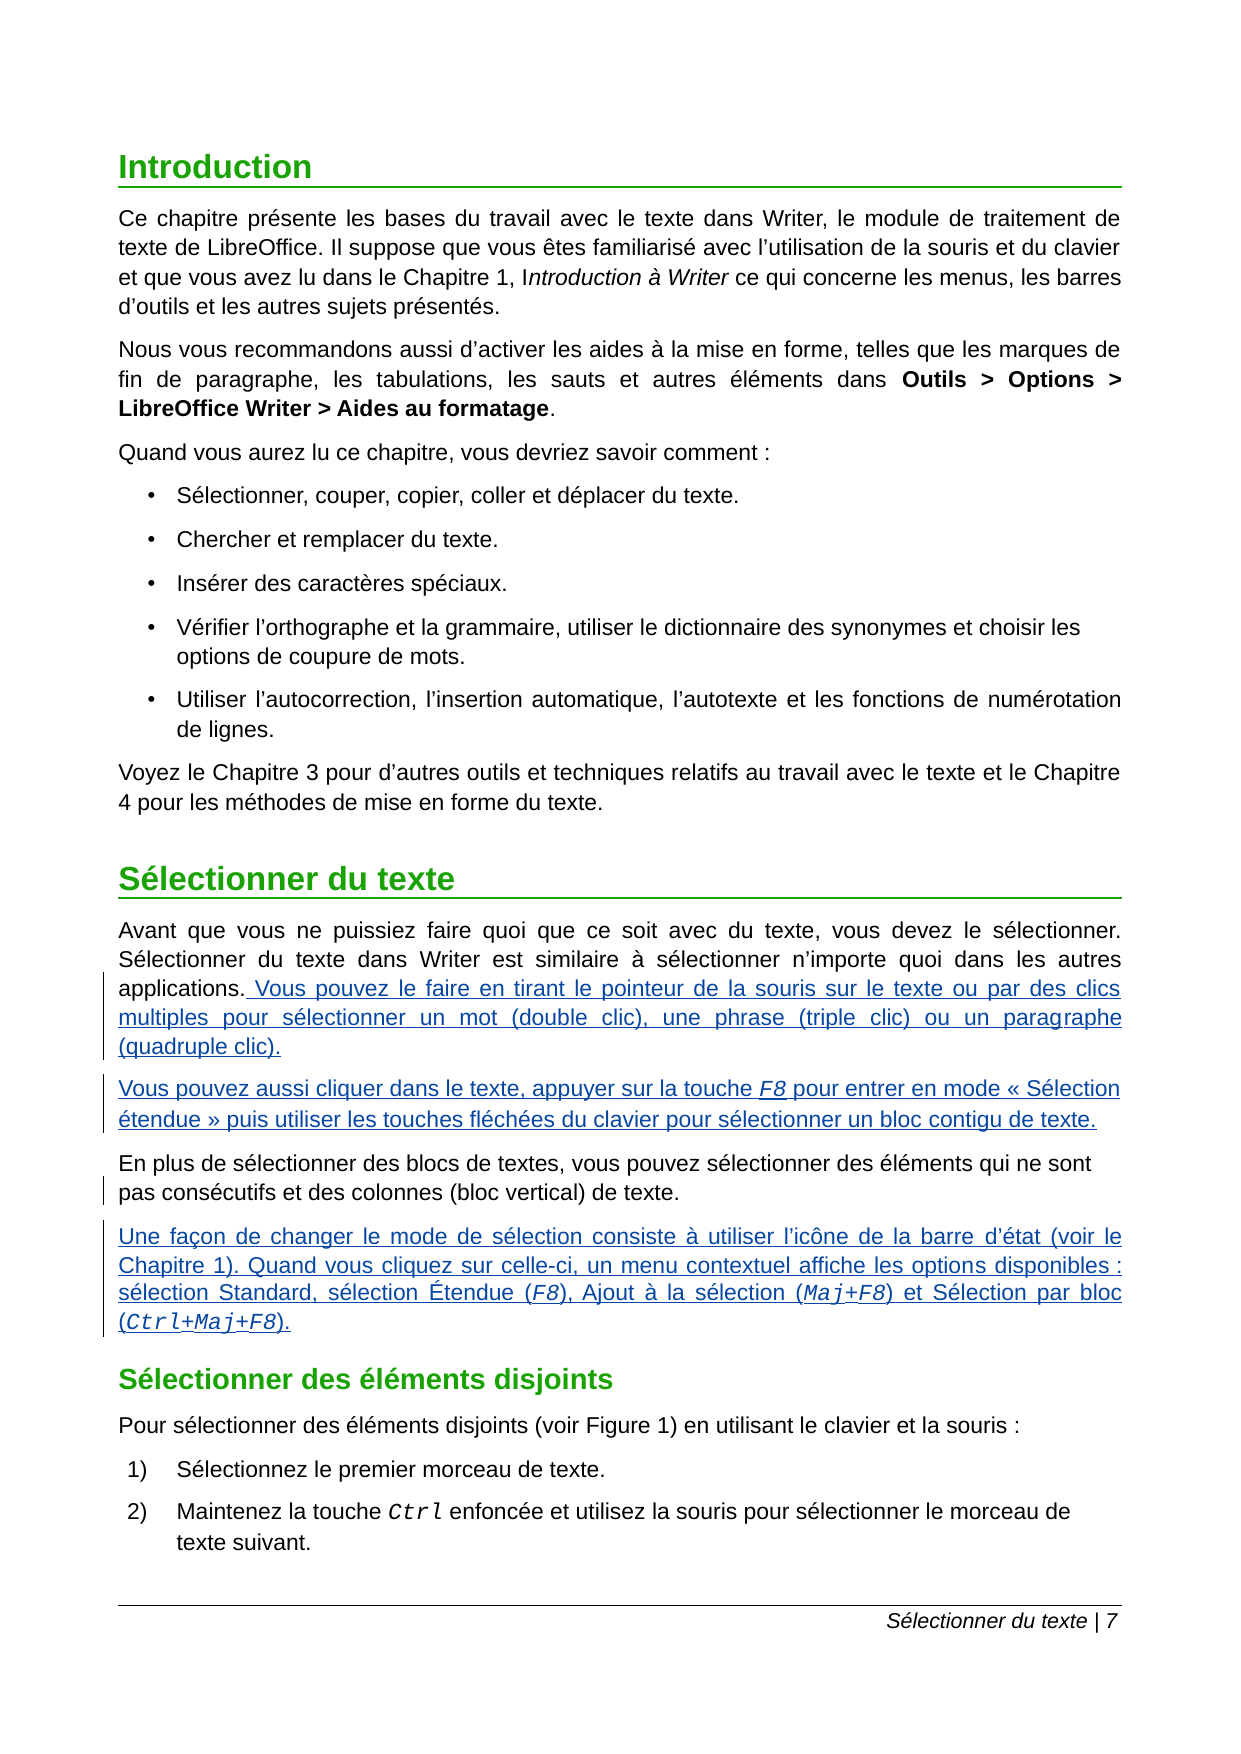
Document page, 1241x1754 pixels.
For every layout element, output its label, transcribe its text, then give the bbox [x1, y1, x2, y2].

list Vérifier l’orthographe et la grammaire, utiliser le dictionnaire des synonymes et choisir les options de coupure de mots. [147, 611, 1122, 669]
text Voyez le Chapitre 3 pour d’autres outils et techniques relatifs au travail avec le texte et le Chapitre 4 pour les méthodes de mise en forme du texte. [118, 757, 1122, 815]
text Nous vous recommandons aussi d’activer les aides à la mise en forme, telles que les marques de fin de paragraphe, les tabulations, les sauts et autres éléments dans Outils > Options > LibreOffice Writer > Aides au formatage. [118, 334, 1122, 421]
list Chercher et remplacer du texte. [147, 523, 1122, 552]
list Sélectionner, couper, copier, coller et déplacer du texte. [147, 479, 1122, 509]
text En plus de sélectionner des blocs de textes, vous pouvez sélectionner des éléments qui ne sont pas consécutifs et des colonnes (bloc vertical) de texte. [118, 1147, 1122, 1205]
text Avant que vous ne puissiez faire quoi que ce soit avec du texte, vous devez le sélectionner. Sélectionner du texte dans Writer est similaire à sélectionner n’importe quoi dans les autres applications. Vous pouvez le faire en tirant le pointeur de la souris sur le texte ou par des clics multiples pour sélectionner un mot (double clic), une phrase (triple clic) ou un paragraphe [118, 914, 1122, 1027]
text Quand vous aurez lu ce chapitre, vous devriez savoir comment : [118, 436, 1122, 465]
list Maintenez la touche Ctrl enfoncée et utilisez la souris pour sélectionner le morceau de texte suivant. [147, 1497, 1122, 1555]
text Vous pouvez aussi cliquer dans le texte, appuyer sur la touche F8 pour entrer en mode « Sélection étendue » puis utiliser les touches fléchées du clavier pour sélectionner un bloc contigu de texte. [118, 1074, 1122, 1132]
list Insérer des caractères spéciaux. [147, 567, 1122, 596]
subtitle Sélectionner des éléments disjoints [118, 1366, 1122, 1395]
text Ce chapitre présente les bases du travail avec le texte dans Writer, le module de traitement de texte de LibreOffice. Il suppose que vous êtes familiarisé avec l’utilisation de la souris et du clavier et que vous avez lu dans le Chapitre 1, Introduction à Writer ce qui concerne les menus, les barres d’outils et les autres sujets présentés. [118, 202, 1122, 319]
text Une façon de changer le mode de sélection consiste à utiliser l’icône de la barre d’état (voir le [118, 1220, 1122, 1246]
list Sélectionnez le premier morceau de texte. [147, 1453, 1122, 1482]
text sélection Standard, sélection Étendue (F8), Ajout à la sélection (Maj+F8) et Sélection par bloc (Ctrl+Maj+F8). [118, 1276, 1122, 1337]
text Pour sélectionner des éléments disjoints (voir Figure 1) en utilisant le clavier et la souris : [118, 1409, 1122, 1439]
list Utiliser l’autocorrection, l’insertion automatique, l’autotexte et les fonctions de numérotation de lignes. [147, 684, 1122, 742]
text Chapitre 1). Quand vous cliquez sur celle-ci, un menu contextuel affiche les options disponibles : [118, 1247, 1122, 1275]
text (quadruple clic). [118, 1028, 1122, 1059]
subtitle Sélectionner du texte [118, 859, 1122, 897]
subtitle Introduction [118, 147, 1122, 186]
